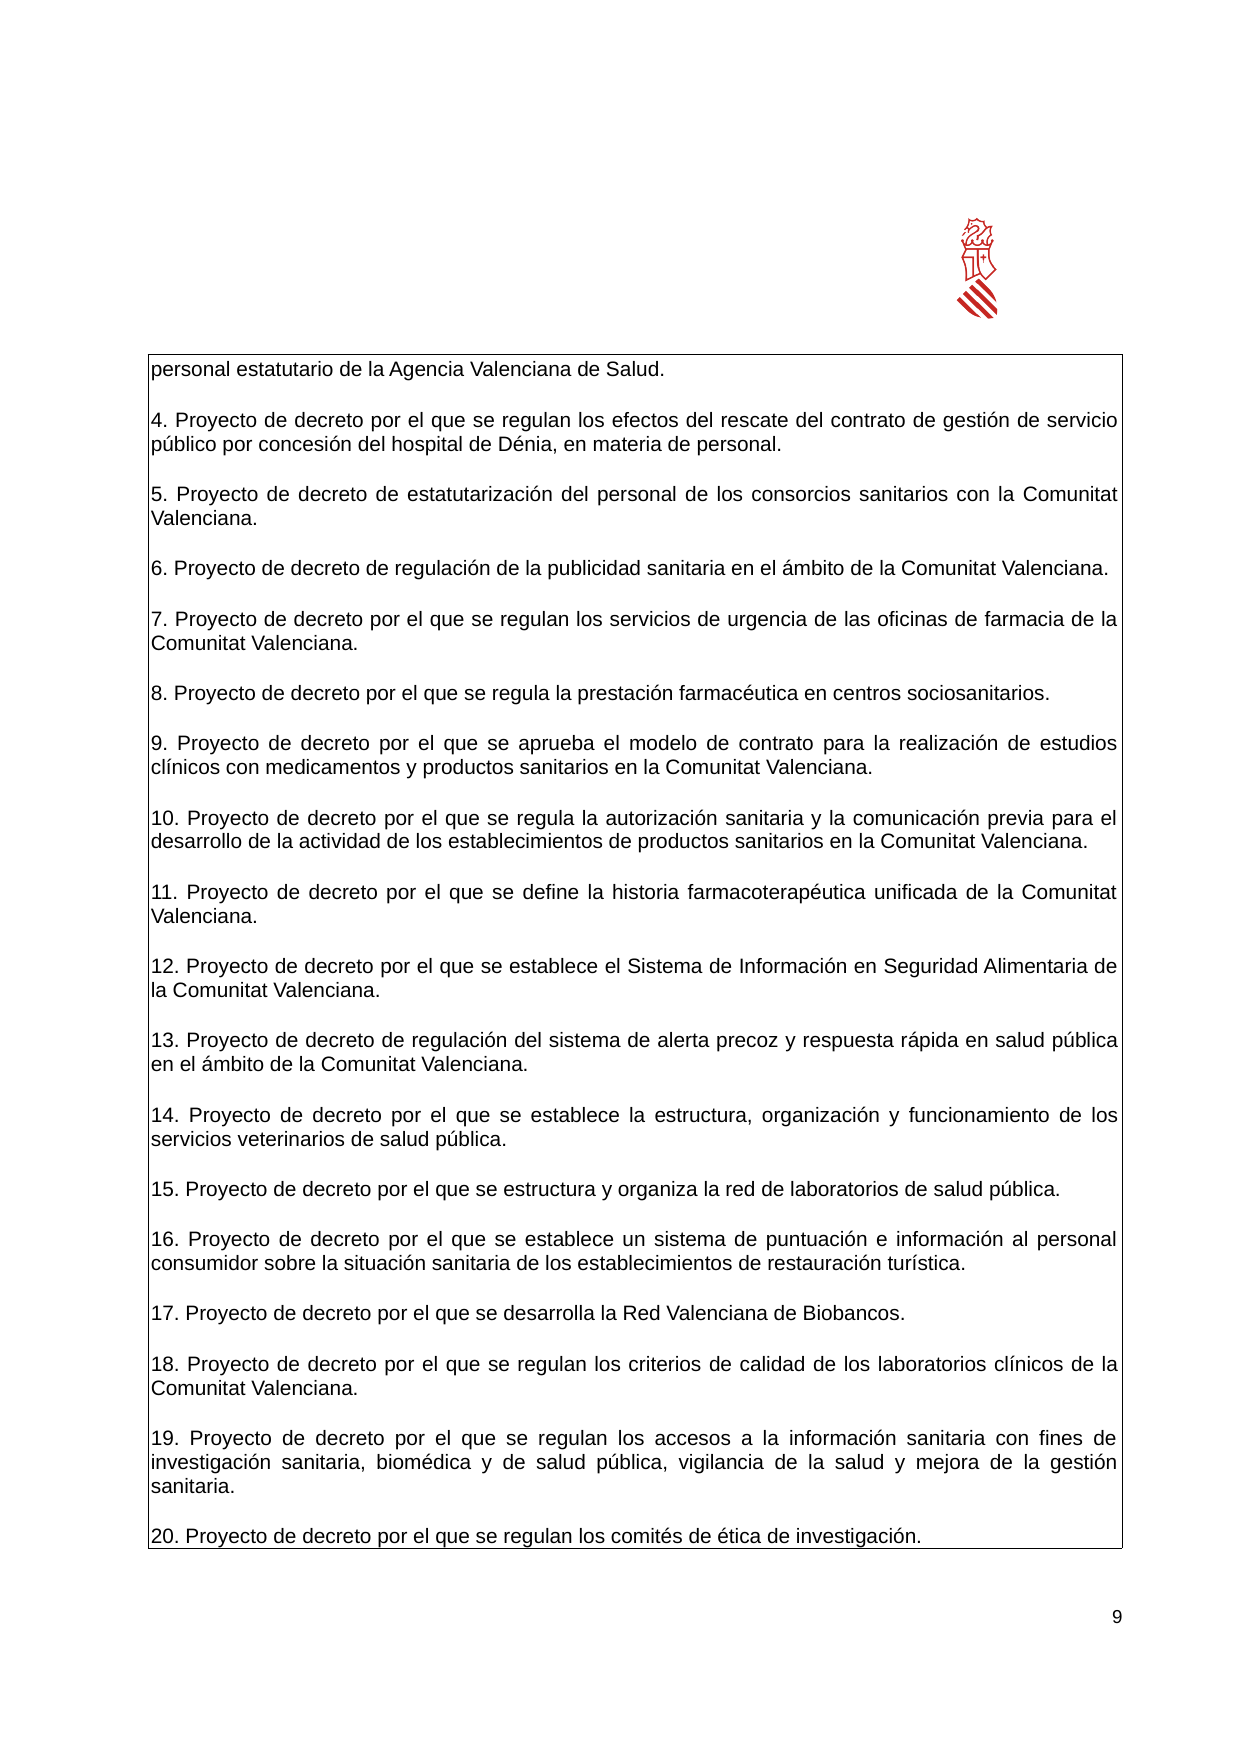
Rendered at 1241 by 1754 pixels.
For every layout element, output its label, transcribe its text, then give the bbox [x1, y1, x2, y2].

text 4. Proyecto de decreto por el que se regulan los efectos del rescate del contrato de gestión de servicio público por concesión del hospital de Dénia, en materia de personal. [149, 404, 1122, 456]
text 19. Proyecto de decreto por el que se regulan los accesos a la información sanitaria con fines de investigación sanitaria, biomédica y de salud pública, vigilancia de la salud y mejora de la gestión sanitaria. [149, 1423, 1122, 1498]
text 5. Proyecto de decreto de estatutarización del personal de los consorcios sanitarios con la Comunitat Valenciana. [149, 479, 1122, 530]
text 18. Proyecto de decreto por el que se regulan los criterios de calidad de los laboratorios clínicos de la Comunitat Valenciana. [149, 1348, 1122, 1399]
text 20. Proyecto de decreto por el que se regulan los comités de ética de investigación. [149, 1521, 1122, 1548]
text 11. Proyecto de decreto por el que se define la historia farmacoterapéutica unificada de la Comunitat Valenciana. [149, 877, 1122, 927]
picture [831, 202, 1123, 325]
text 6. Proyecto de decreto de regulación de la publicidad sanitaria en el ámbito de la Comunitat Valenciana. [149, 553, 1122, 580]
text 7. Proyecto de decreto por el que se regulan los servicios de urgencia de las oficinas de farmacia de la Comunitat Valenciana. [149, 603, 1122, 654]
text 8. Proyecto de decreto por el que se regula la prestación farmacéutica en centros sociosanitarios. [149, 678, 1122, 705]
text 9. Proyecto de decreto por el que se aprueba el modelo de contrato para la realización de estudios clínicos con medicamentos y productos sanitarios en la Comunitat Valenciana. [149, 728, 1122, 779]
text 10. Proyecto de decreto por el que se regula la autorización sanitaria y la comunicación previa para el desarrollo de la actividad de los establecimientos de productos sanitarios en la Comunitat Valenciana. [149, 802, 1122, 853]
text 12. Proyecto de decreto por el que se establece el Sistema de Información en Seguridad Alimentaria de la Comunitat Valenciana. [149, 951, 1122, 1002]
text personal estatutario de la Agencia Valenciana de Salud. [149, 355, 1122, 381]
text 17. Proyecto de decreto por el que se desarrolla la Red Valenciana de Biobancos. [149, 1298, 1122, 1325]
text 14. Proyecto de decreto por el que se establece la estructura, organización y funcionamiento de los servicios veterinarios de salud pública. [149, 1099, 1122, 1150]
text 13. Proyecto de decreto de regulación del sistema de alerta precoz y respuesta rápida en salud pública en el ámbito de la Comunitat Valenciana. [149, 1025, 1122, 1076]
text 15. Proyecto de decreto por el que se estructura y organiza la red de laboratorios de salud pública. [149, 1174, 1122, 1201]
text 16. Proyecto de decreto por el que se establece un sistema de puntuación e información al personal consumidor sobre la situación sanitaria de los establecimientos de restauración turística. [149, 1224, 1122, 1275]
